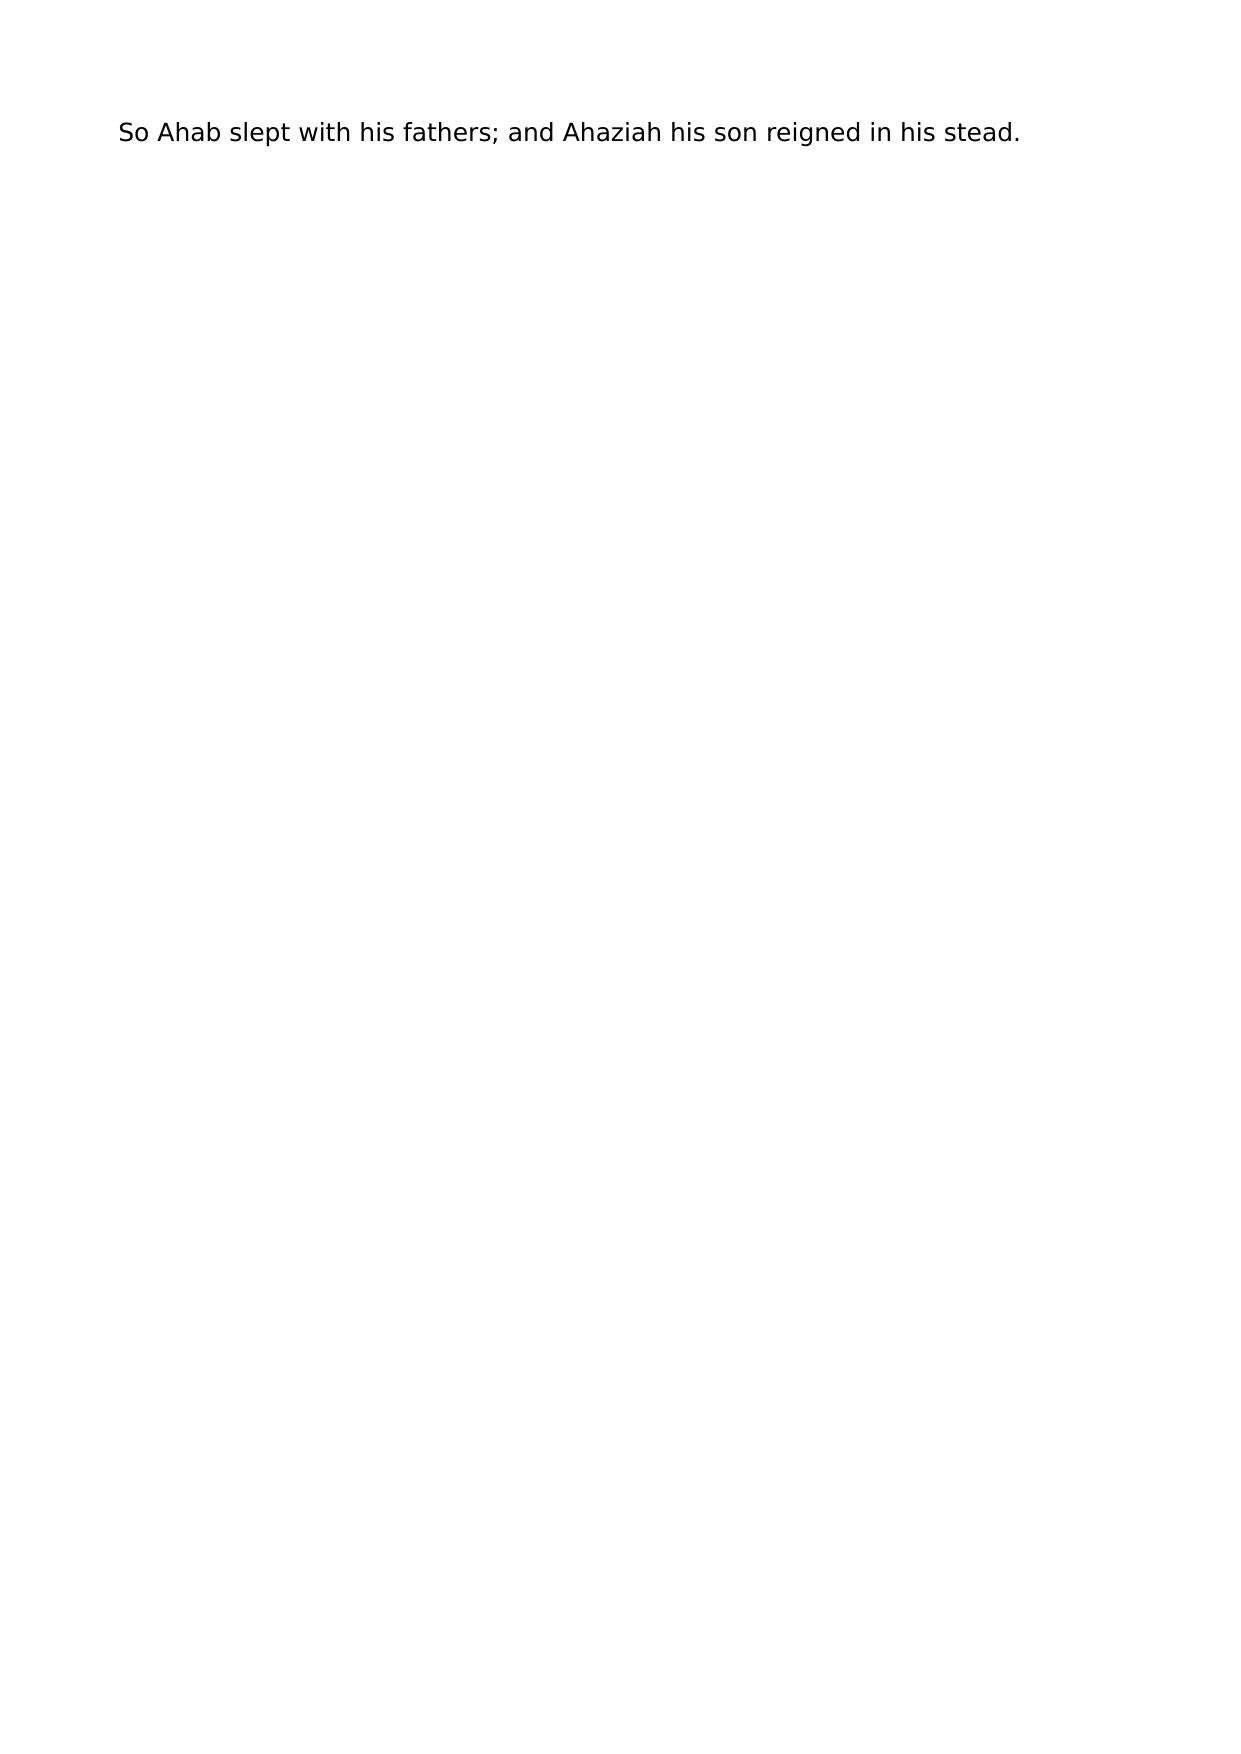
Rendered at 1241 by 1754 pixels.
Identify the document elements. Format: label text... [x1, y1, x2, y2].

text So Ahab slept with his fathers; and Ahaziah his son reigned in his stead. [118, 118, 1122, 147]
